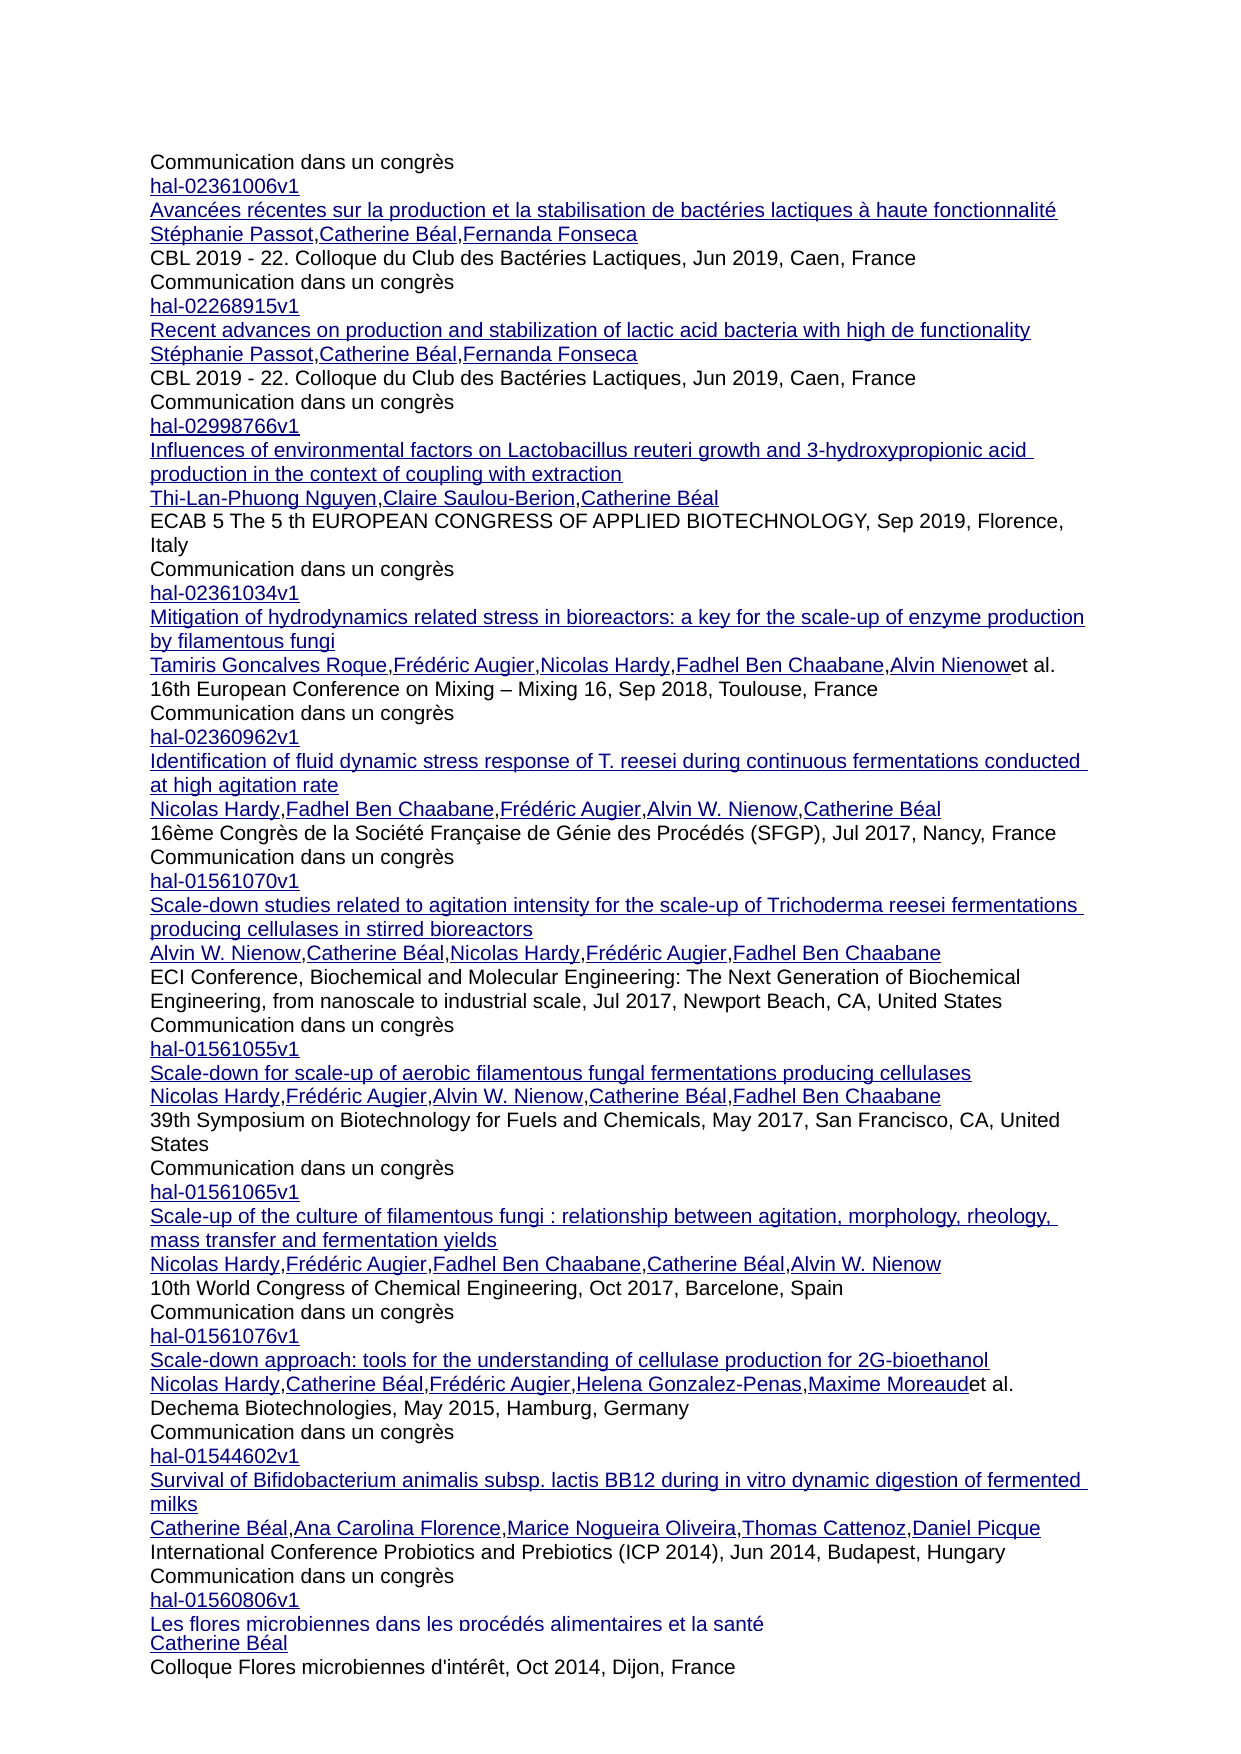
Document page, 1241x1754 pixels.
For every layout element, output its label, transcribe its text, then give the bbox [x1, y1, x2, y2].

table_cell Communication dans un congrès hal-02361006v1 [150, 150, 1090, 198]
table_cell Scale-down studies related to agitation intensity for the scale-up of Trichoderma reesei fermentations producing cellulases in stirred bioreactors Alvin W. Nienow,Catherine Béal,Nicolas Hardy,Frédéric Augier,Fadhel Ben Chaabane ECI Conference, Biochemical and Molecular Engineering: The Next Generation of Biochemical Engineering, from nanoscale to industrial scale, Jul 2017, Newport Beach, CA, United States Communication dans un congrès hal-01561055v1 [150, 893, 1090, 1060]
table_cell Identification of fluid dynamic stress response of T. reesei during continuous fermentations conducted at high agitation rate Nicolas Hardy,Fadhel Ben Chaabane,Frédéric Augier,Alvin W. Nienow,Catherine Béal 16ème Congrès de la Société Française de Génie des Procédés (SFGP), Jul 2017, Nancy, France Communication dans un congrès hal-01561070v1 [150, 749, 1090, 893]
table_cell Scale-down for scale-up of aerobic filamentous fungal fermentations producing cellulases Nicolas Hardy,Frédéric Augier,Alvin W. Nienow,Catherine Béal,Fadhel Ben Chaabane 39th Symposium on Biotechnology for Fuels and Chemicals, May 2017, San Francisco, CA, United States Communication dans un congrès hal-01561065v1 [150, 1060, 1090, 1204]
table_cell Influences of environmental factors on Lactobacillus reuteri growth and 3‐hydroxypropionic acid production in the context of coupling with extraction Thi-Lan-Phuong Nguyen,Claire Saulou-Berion,Catherine Béal ECAB 5 The 5 th EUROPEAN CONGRESS OF APPLIED BIOTECHNOLOGY, Sep 2019, Florence, Italy Communication dans un congrès hal-02361034v1 [150, 438, 1090, 605]
table_cell Scale-up of the culture of filamentous fungi : relationship between agitation, morphology, rheology, mass transfer and fermentation yields Nicolas Hardy,Frédéric Augier,Fadhel Ben Chaabane,Catherine Béal,Alvin W. Nienow 10th World Congress of Chemical Engineering, Oct 2017, Barcelone, Spain Communication dans un congrès hal-01561076v1 [150, 1204, 1090, 1348]
table_cell Les flores microbiennes dans les procédés alimentaires et la santé Catherine Béal Colloque Flores microbiennes d'intérêt, Oct 2014, Dijon, France [150, 1611, 1090, 1679]
table_cell Avancées récentes sur la production et la stabilisation de bactéries lactiques à haute fonctionnalité Stéphanie Passot,Catherine Béal,Fernanda Fonseca CBL 2019 - 22. Colloque du Club des Bactéries Lactiques, Jun 2019, Caen, France Communication dans un congrès hal-02268915v1 [150, 198, 1090, 318]
table_cell Recent advances on production and stabilization of lactic acid bacteria with high de functionality Stéphanie Passot,Catherine Béal,Fernanda Fonseca CBL 2019 - 22. Colloque du Club des Bactéries Lactiques, Jun 2019, Caen, France Communication dans un congrès hal-02998766v1 [150, 318, 1090, 437]
table_cell Scale-down approach: tools for the understanding of cellulase production for 2G-bioethanol Nicolas Hardy,Catherine Béal,Frédéric Augier,Helena Gonzalez-Penas,Maxime Moreaudet al. Dechema Biotechnologies, May 2015, Hamburg, Germany Communication dans un congrès hal-01544602v1 [150, 1348, 1090, 1468]
table_cell Survival of Bifidobacterium animalis subsp. lactis BB12 during in vitro dynamic digestion of fermented milks Catherine Béal,Ana Carolina Florence,Marice Nogueira Oliveira,Thomas Cattenoz,Daniel Picque International Conference Probiotics and Prebiotics (ICP 2014), Jun 2014, Budapest, Hungary Communication dans un congrès hal-01560806v1 [150, 1468, 1090, 1611]
table_cell Mitigation of hydrodynamics related stress in bioreactors: a key for the scale-up of enzyme production by filamentous fungi Tamiris Goncalves Roque,Frédéric Augier,Nicolas Hardy,Fadhel Ben Chaabane,Alvin Nienowet al. 16th European Conference on Mixing – Mixing 16, Sep 2018, Toulouse, France Communication dans un congrès hal-02360962v1 [150, 605, 1090, 749]
